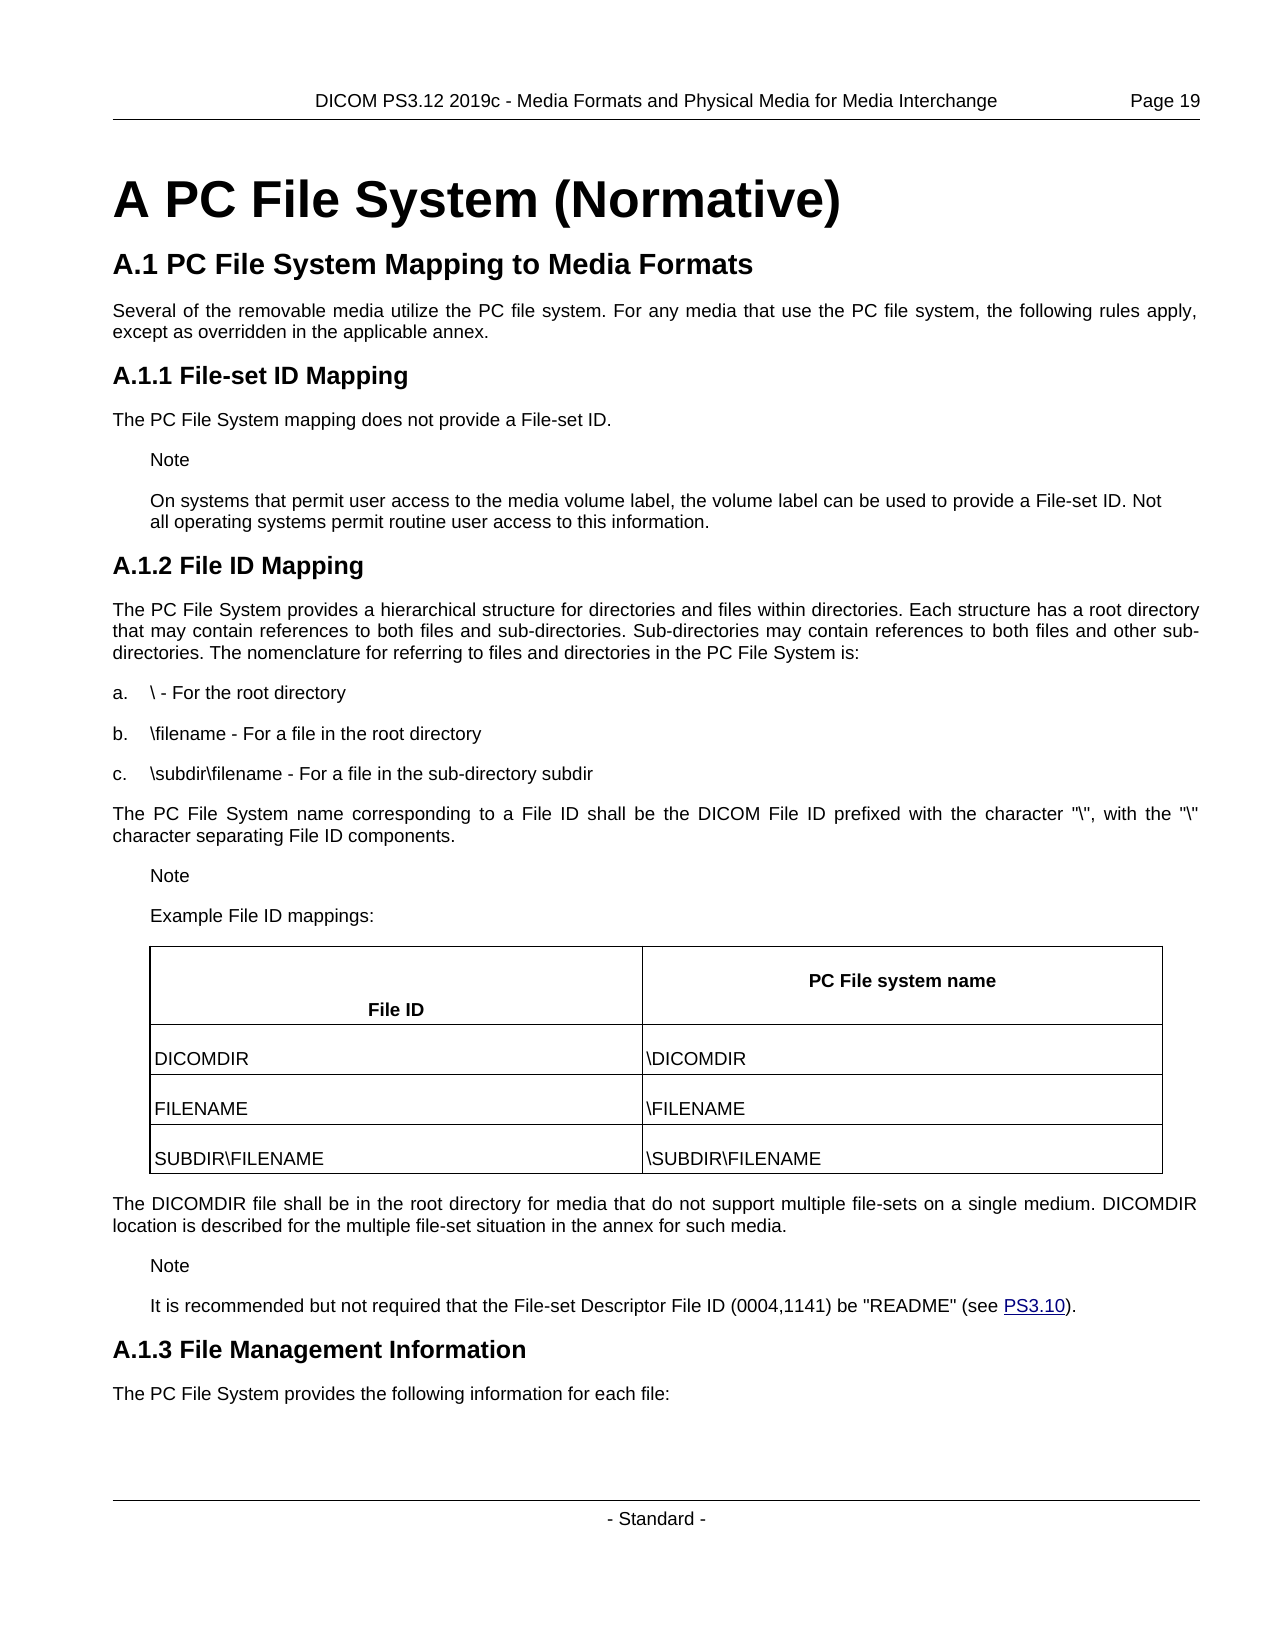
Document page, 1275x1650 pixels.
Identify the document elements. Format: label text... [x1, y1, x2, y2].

text a. \ - For the root directory [112, 682, 1200, 704]
text A.1.2 File ID Mapping [112, 551, 1200, 580]
text Several of the removable media utilize the PC file system. For any media that use the PC file system, the following rules apply, except as overridden in the applicable annex. [112, 299, 1200, 342]
text The DICOMDIR file shall be in the root directory for media that do not support multiple file-sets on a single medium. DICOMDIR location is described for the multiple file-set situation in the annex for such media. [112, 1193, 1200, 1236]
text Note [150, 449, 1162, 471]
text A.1.1 File-set ID Mapping [112, 361, 1200, 390]
text The PC File System provides a hierarchical structure for directories and files within directories. Each structure has a root directory that may contain references to both files and sub-directories. Sub-directories may contain references to both files and other sub-directories. The nomenclature for referring to files and directories in the PC File System is: [112, 599, 1200, 663]
text The PC File System mapping does not provide a File-set ID. [112, 409, 1200, 430]
text A.1.3 File Management Information [112, 1335, 1200, 1364]
text It is recommended but not required that the File-set Descriptor File ID (0004,1141) be "README" (see PS3.10). [150, 1295, 1162, 1317]
table_cell \DICOMDIR [643, 1025, 1162, 1074]
text A.1 PC File System Mapping to Media Formats [112, 247, 1200, 281]
text Note [150, 865, 1162, 887]
text A PC File System (Normative) [112, 169, 1200, 228]
table_cell SUBDIR\FILENAME [151, 1125, 642, 1173]
table_header PC File system name [643, 947, 1162, 1024]
text Example File ID mappings: [150, 905, 1162, 927]
table_cell DICOMDIR [151, 1025, 642, 1074]
text b. \filename - For a file in the root directory [112, 722, 1200, 744]
table_cell \SUBDIR\FILENAME [643, 1125, 1162, 1173]
text The PC File System name corresponding to a File ID shall be the DICOM File ID prefixed with the character "\", with the "\" character separating File ID components. [112, 803, 1200, 846]
text Note [150, 1255, 1162, 1276]
table_cell FILENAME [151, 1075, 642, 1123]
text c. \subdir\filename - For a file in the sub-directory subdir [112, 763, 1200, 784]
table_cell \FILENAME [643, 1075, 1162, 1123]
text On systems that permit user access to the media volume label, the volume label can be used to provide a File-set ID. Not all operating systems permit routine user access to this information. [150, 489, 1162, 532]
table_header File ID [151, 947, 642, 1024]
text The PC File System provides the following information for each file: [112, 1383, 1200, 1404]
